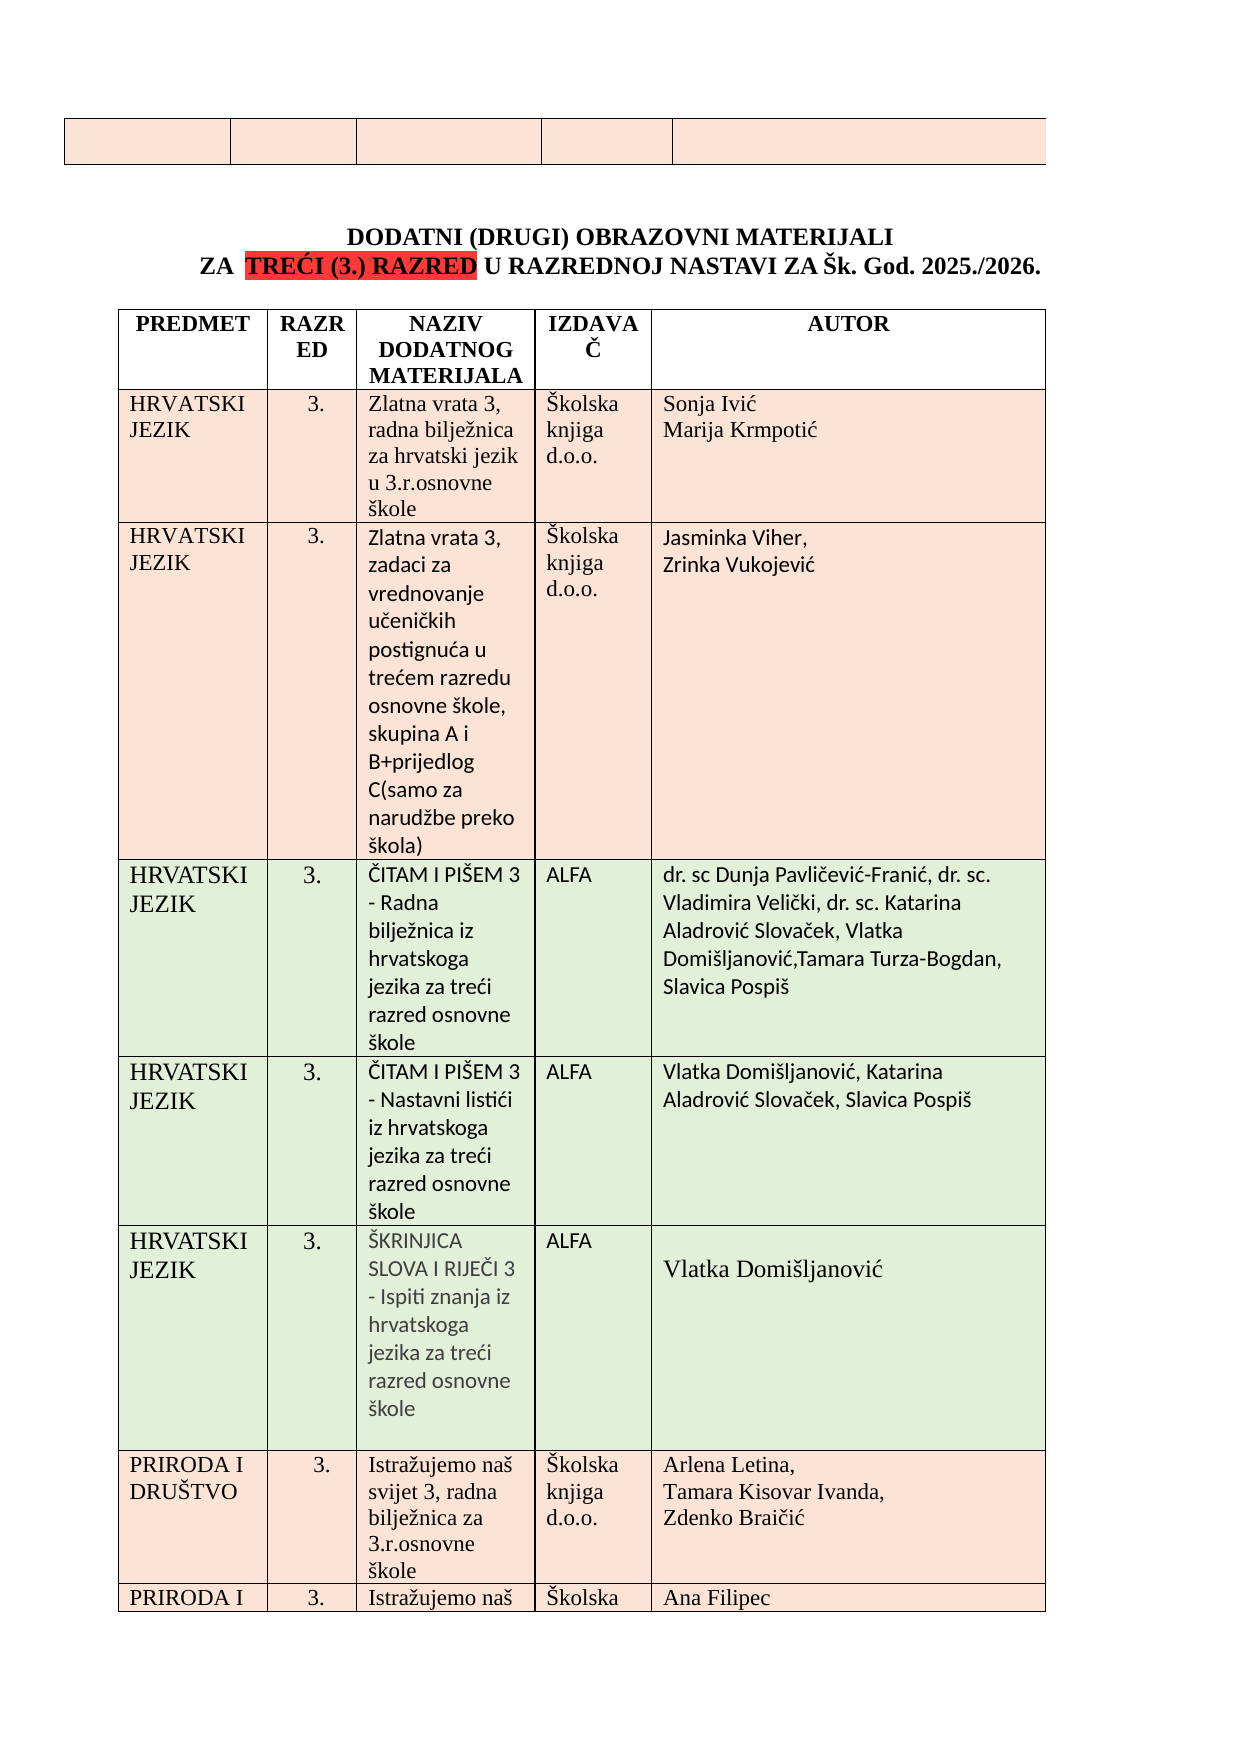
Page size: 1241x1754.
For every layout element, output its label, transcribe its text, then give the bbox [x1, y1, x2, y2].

table_header RAZRED [268, 310, 356, 389]
table_cell [673, 119, 1046, 164]
table_header NAZIV DODATNOG MATERIJALA [357, 310, 534, 389]
table_header PREDMET [119, 310, 267, 389]
table_cell 3. [268, 390, 356, 522]
table_cell 3. [268, 1057, 356, 1225]
table_cell 3. [268, 523, 356, 859]
text ZA TREĆI (3.) RAZRED U RAZREDNOJ NASTAVI ZA Šk. God. 2025./2026. [118, 251, 1122, 280]
table_cell [357, 119, 541, 164]
table_cell Vlatka Domišljanović, Katarina Aladrović Slovaček, Slavica Pospiš [652, 1057, 1045, 1225]
table_cell 3. [268, 1584, 356, 1611]
table_cell Zlatna vrata 3, radna bilježnica za hrvatski jezik u 3.r.osnovne škole [357, 390, 534, 522]
text DODATNI (DRUGI) OBRAZOVNI MATERIJALI [118, 222, 1122, 251]
table_cell [542, 119, 672, 164]
table_cell Zlatna vrata 3, zadaci za vrednovanje učeničkih postignuća u trećem razredu osnovne škole, skupina A i B+prijedlog C(samo za narudžbe preko škola) [357, 523, 534, 859]
table_cell Istražujemo naš svijet 3, radna bilježnica za 3.r.osnovne škole [357, 1451, 534, 1583]
table_cell HRVATSKI JEZIK [119, 1057, 267, 1225]
table_cell Školska [536, 1584, 651, 1611]
table_header AUTOR [652, 310, 1045, 389]
table_cell [65, 119, 230, 164]
table_cell Školska knjiga d.o.o. [536, 390, 651, 522]
table_cell Ana Filipec [652, 1584, 1045, 1611]
table_cell PRIRODA I DRUŠTVO [119, 1451, 267, 1583]
table_cell 3. [268, 860, 356, 1056]
table_cell ČITAM I PIŠEM 3 - Nastavni listići iz hrvatskoga jezika za treći razred osnovne škole [357, 1057, 534, 1225]
table_cell Školska knjiga d.o.o. [536, 1451, 651, 1583]
table_cell 3. [268, 1226, 356, 1450]
table_cell HRVATSKI JEZIK [119, 1226, 267, 1450]
table_cell Vlatka Domišljanović [652, 1226, 1045, 1450]
table_cell Istražujemo naš [357, 1584, 534, 1611]
table_cell ŠKRINJICA SLOVA I RIJEČI 3 - Ispiti znanja iz hrvatskoga jezika za treći razred osnovne škole [357, 1226, 534, 1450]
table_cell Arlena Letina, Tamara Kisovar Ivanda, Zdenko Braičić [652, 1451, 1045, 1583]
table_cell Sonja Ivić Marija Krmpotić [652, 390, 1045, 522]
table_header IZDAVAČ [536, 310, 651, 389]
table_cell PRIRODA I [119, 1584, 267, 1611]
table_cell 3. [268, 1451, 356, 1583]
table_cell dr. sc Dunja Pavličević-Franić, dr. sc. Vladimira Velički, dr. sc. Katarina Aladrović Slovaček, Vlatka Domišljanović,Tamara Turza-Bogdan, Slavica Pospiš [652, 860, 1045, 1056]
table_cell HRVATSKI JEZIK [119, 860, 267, 1056]
table_cell Školska knjiga d.o.o. [536, 523, 651, 859]
table_cell HRVATSKI JEZIK [119, 390, 267, 522]
table_cell Jasminka Viher, Zrinka Vukojević [652, 523, 1045, 859]
table_cell ČITAM I PIŠEM 3 - Radna bilježnica iz hrvatskoga jezika za treći razred osnovne škole [357, 860, 534, 1056]
table_cell [231, 119, 356, 164]
table_cell ALFA [536, 1057, 651, 1225]
table_cell HRVATSKI JEZIK [119, 523, 267, 859]
table_cell ALFA [536, 860, 651, 1056]
table_cell ALFA [536, 1226, 651, 1450]
